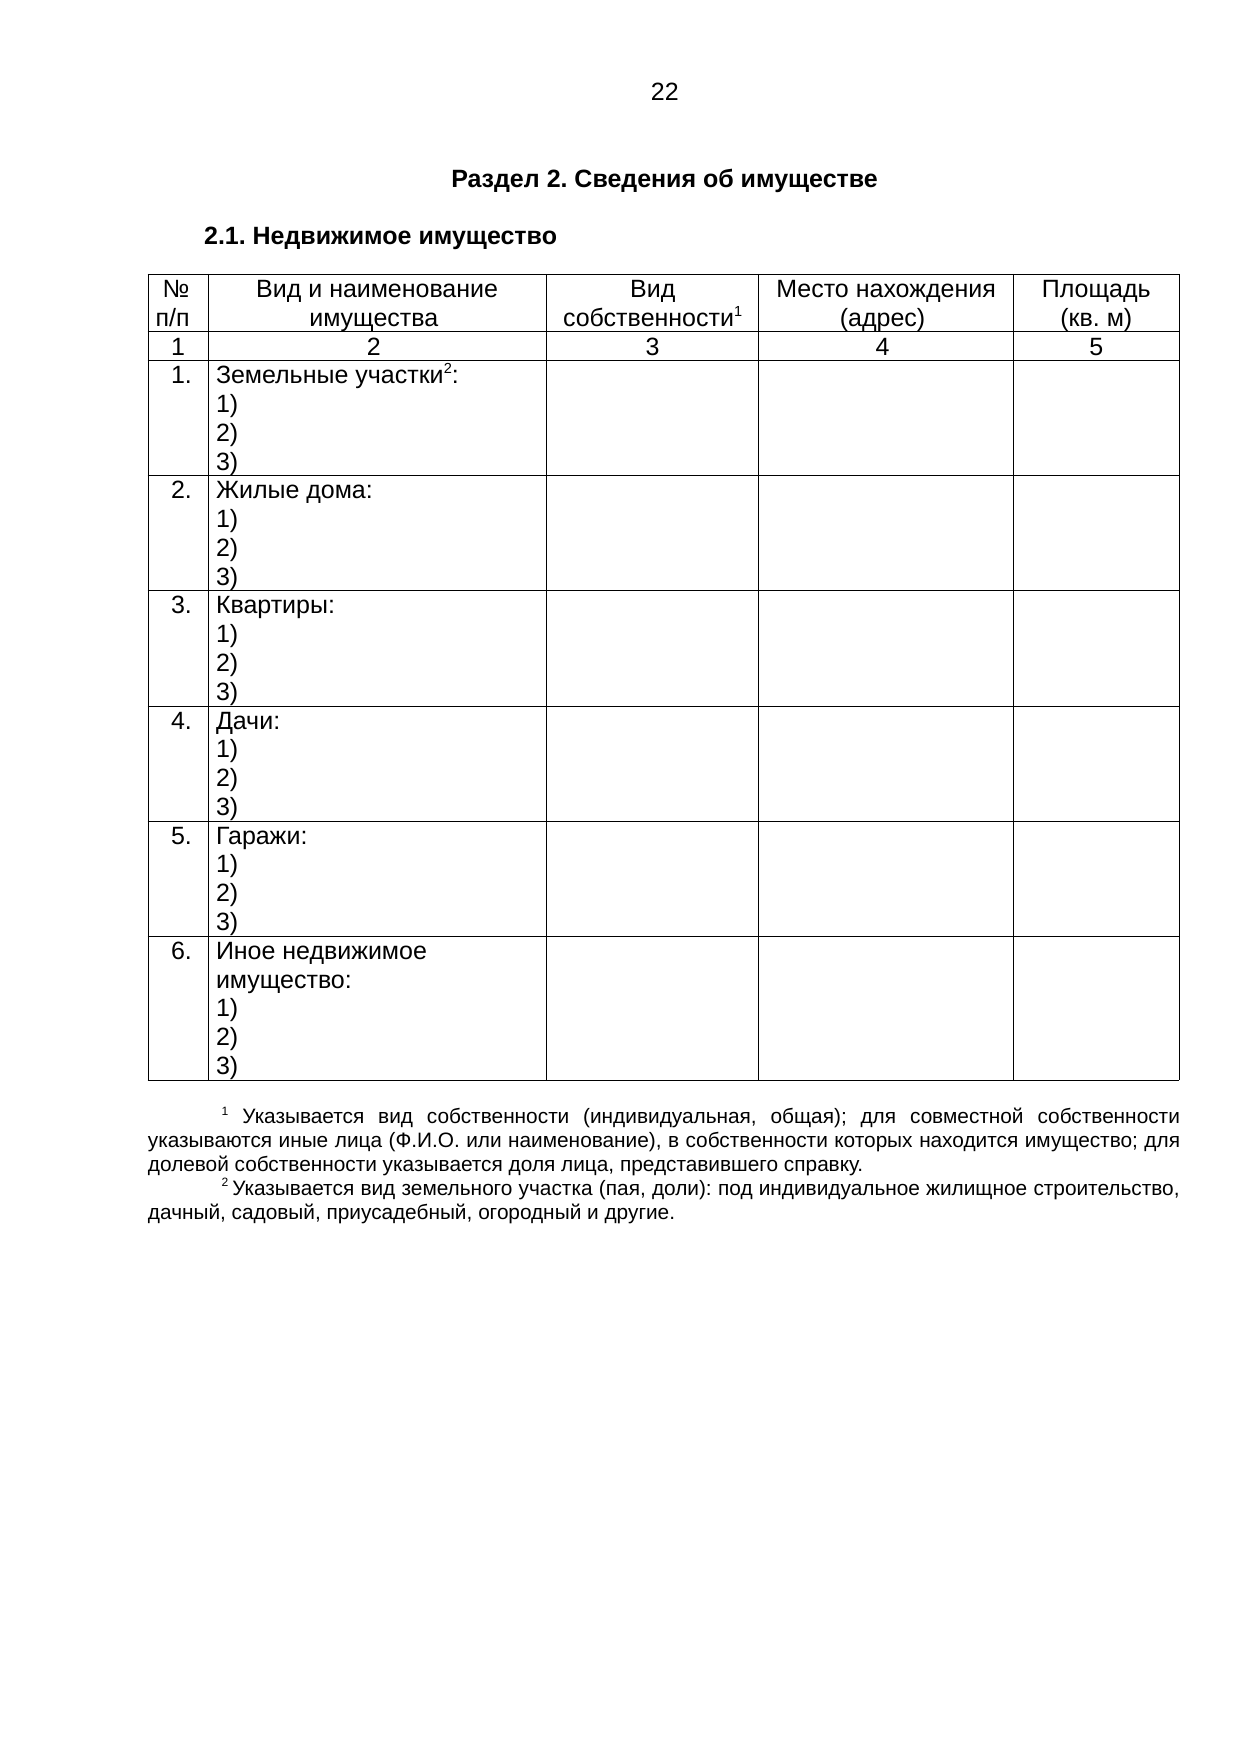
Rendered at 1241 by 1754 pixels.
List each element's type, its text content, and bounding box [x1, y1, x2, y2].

table_header Вид и наименование имущества [209, 275, 546, 331]
table_cell [1014, 822, 1179, 936]
table_cell [1014, 476, 1179, 590]
table_cell 1. [149, 361, 208, 475]
table_cell Иное недвижимое имущество: 1) 2) 3) [209, 937, 546, 1079]
table_cell [759, 707, 1013, 821]
table_cell [1014, 591, 1179, 706]
text 2 Указывается вид земельного участка (пая, доли): под индивидуальное жилищное строительство, дачный, садовый, приусадебный, огородный и другие. [148, 1176, 1181, 1223]
table_header Место нахождения (адрес) [759, 275, 1013, 331]
table_cell Гаражи: 1) 2) 3) [209, 822, 546, 936]
table_cell 5 [1014, 332, 1179, 360]
table_cell [759, 361, 1013, 475]
table_cell [1014, 937, 1179, 1079]
table_cell [547, 822, 758, 936]
table_header Вид собственности1 [547, 275, 758, 331]
table_cell [1014, 707, 1179, 821]
table_cell Жилые дома: 1) 2) 3) [209, 476, 546, 590]
table_cell [547, 591, 758, 706]
table_cell 3 [547, 332, 758, 360]
table_cell [759, 937, 1013, 1079]
table_cell [759, 822, 1013, 936]
table_cell [547, 476, 758, 590]
table_header № п/п [149, 275, 208, 331]
table_cell 4 [759, 332, 1013, 360]
table_cell 2 [209, 332, 546, 360]
table_cell [759, 476, 1013, 590]
table_cell Земельные участки2: 1) 2) 3) [209, 361, 546, 475]
table_cell 4. [149, 707, 208, 821]
table_cell [547, 937, 758, 1079]
table_cell 5. [149, 822, 208, 936]
table_cell 6. [149, 937, 208, 1079]
table_header Площадь (кв. м) [1014, 275, 1179, 331]
text Раздел 2. Сведения об имуществе [148, 163, 1181, 192]
table_cell [1014, 361, 1179, 475]
text 1 Указывается вид собственности (индивидуальная, общая); для совместной собственности указываются иные лица (Ф.И.О. или наименование), в собственности которых находится имущество; для долевой собственности указывается доля лица, представившего справку. [148, 1104, 1181, 1176]
text 2.1. Недвижимое имущество [148, 221, 1181, 250]
table_cell [547, 361, 758, 475]
table_cell Квартиры: 1) 2) 3) [209, 591, 546, 706]
table_cell [547, 707, 758, 821]
table_cell Дачи: 1) 2) 3) [209, 707, 546, 821]
table_cell 1 [149, 332, 208, 360]
table_cell 2. [149, 476, 208, 590]
table_cell [759, 591, 1013, 706]
table_cell 3. [149, 591, 208, 706]
